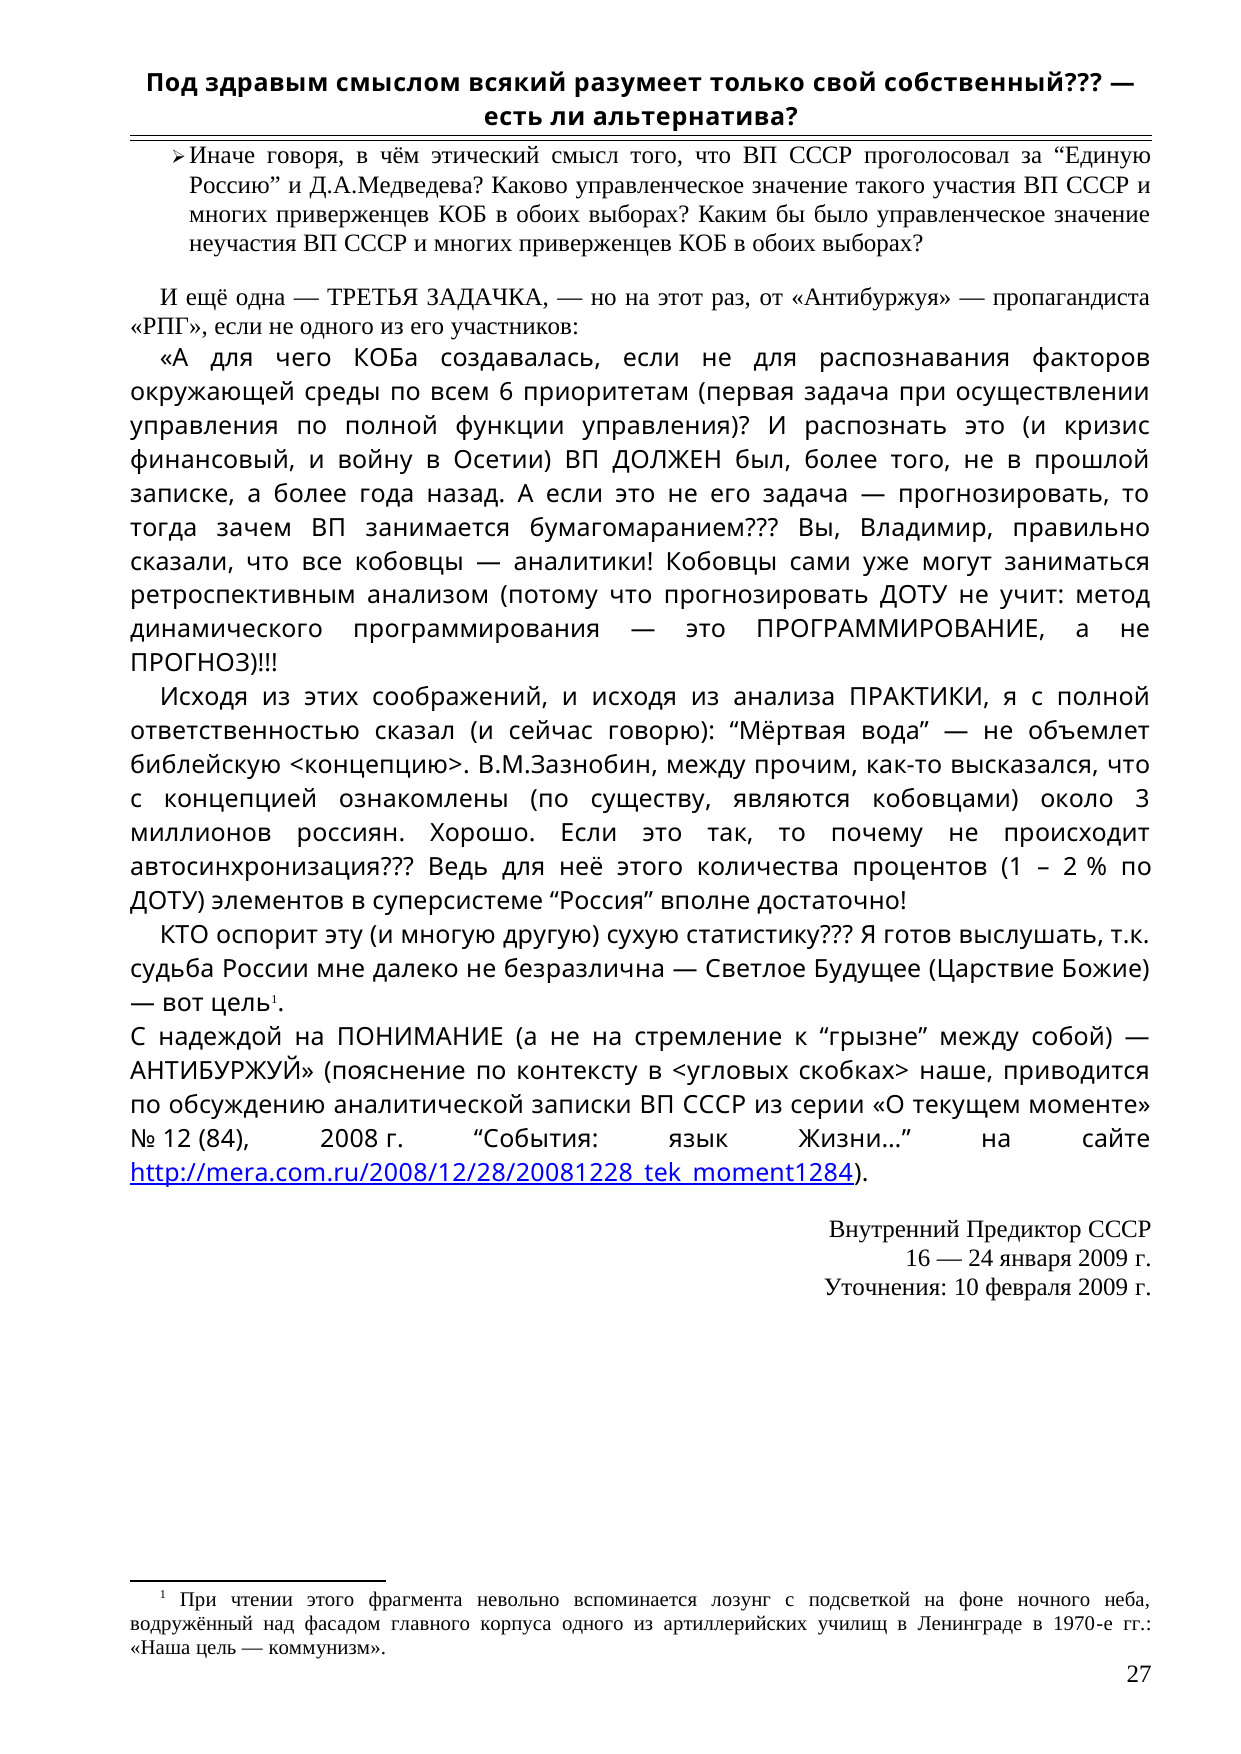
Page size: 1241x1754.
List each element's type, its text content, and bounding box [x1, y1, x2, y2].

text Исходя из этих соображений, и исходя из анализа ПРАКТИКИ, я с полной ответственностью сказал (и сейчас говорю): “Мёртвая вода” — не объемлет библейскую <концепцию>. В.М.Зазнобин, между прочим, как-то высказался, что с концепцией ознакомлены (по существу, являются кобовцами) около 3 миллионов россиян. Хорошо. Если это так, то почему не происходит автосинхронизация??? Ведь для неё этого количества процентов (1 – 2 % по ДОТУ) элементов в суперсистеме “Россия” вполне достаточно! [130, 679, 1152, 917]
text «А для чего КОБа создавалась, если не для распознавания факторов окружающей среды по всем 6 приоритетам (первая задача при осуществлении управления по полной функции управления)? И распознать это (и кризис финансовый, и войну в Осетии) ВП ДОЛЖЕН был, более того, не в прошлой записке, а более года назад. А если это не его задача — прогнозировать, то тогда зачем ВП занимается бумагомаранием??? Вы, Владимир, правильно сказали, что все кобовцы — аналитики! Кобовцы сами уже могут заниматься ретроспективным анализом (потому что прогнозировать ДОТУ не учит: метод динамического программирования — это ПРОГРАММИРОВАНИЕ, а не ПРОГНОЗ)!!! [130, 340, 1152, 679]
text КТО оспорит эту (и многую другую) сухую статистику??? Я готов выслушать, т.к. судьба России мне далеко не безразлична — Светлое Будущее (Царствие Божие) — вот цель. С надеждой на ПОНИМАНИЕ (а не на стремление к “грызне” между собой) — АНТИБУРЖУЙ» (пояснение по контексту в <угловых скобках> наше, приводится по обсуждению аналитической записки ВП СССР из серии «О текущем моменте» № 12 (84), 2008 г. “События: язык Жизни…” на сайте http://mera.com.ru/2008/12/28/20081228_tek_moment1284). [130, 917, 1152, 1189]
text При чтении этого фрагмента невольно вспоминается лозунг с подсветкой на фоне ночного неба, водружённый над фасадом главного корпуса одного из артиллерийских училищ в Ленинграде в 1970‑е гг.: «Наша цель — коммунизм». [130, 1587, 1152, 1659]
text Внутренний Предиктор СССР 16 — 24 января 2009 г. Уточнения: 10 февраля 2009 г. [130, 1214, 1152, 1301]
list Иначе говоря, в чём этический смысл того, что ВП СССР проголосовал за “Единую Россию” и Д.А.Медведева? Каково управленческое значение такого участия ВП СССР и многих приверженцев КОБ в обоих выборах? Каким бы было управленческое значение неучастия ВП СССР и многих приверженцев КОБ в обоих выборах? [171, 141, 1152, 257]
text И ещё одна — ТРЕТЬЯ ЗАДАЧКА, — но на этот раз, от «Антибуржуя» — пропагандиста «РПГ», если не одного из его участников: [130, 282, 1152, 340]
